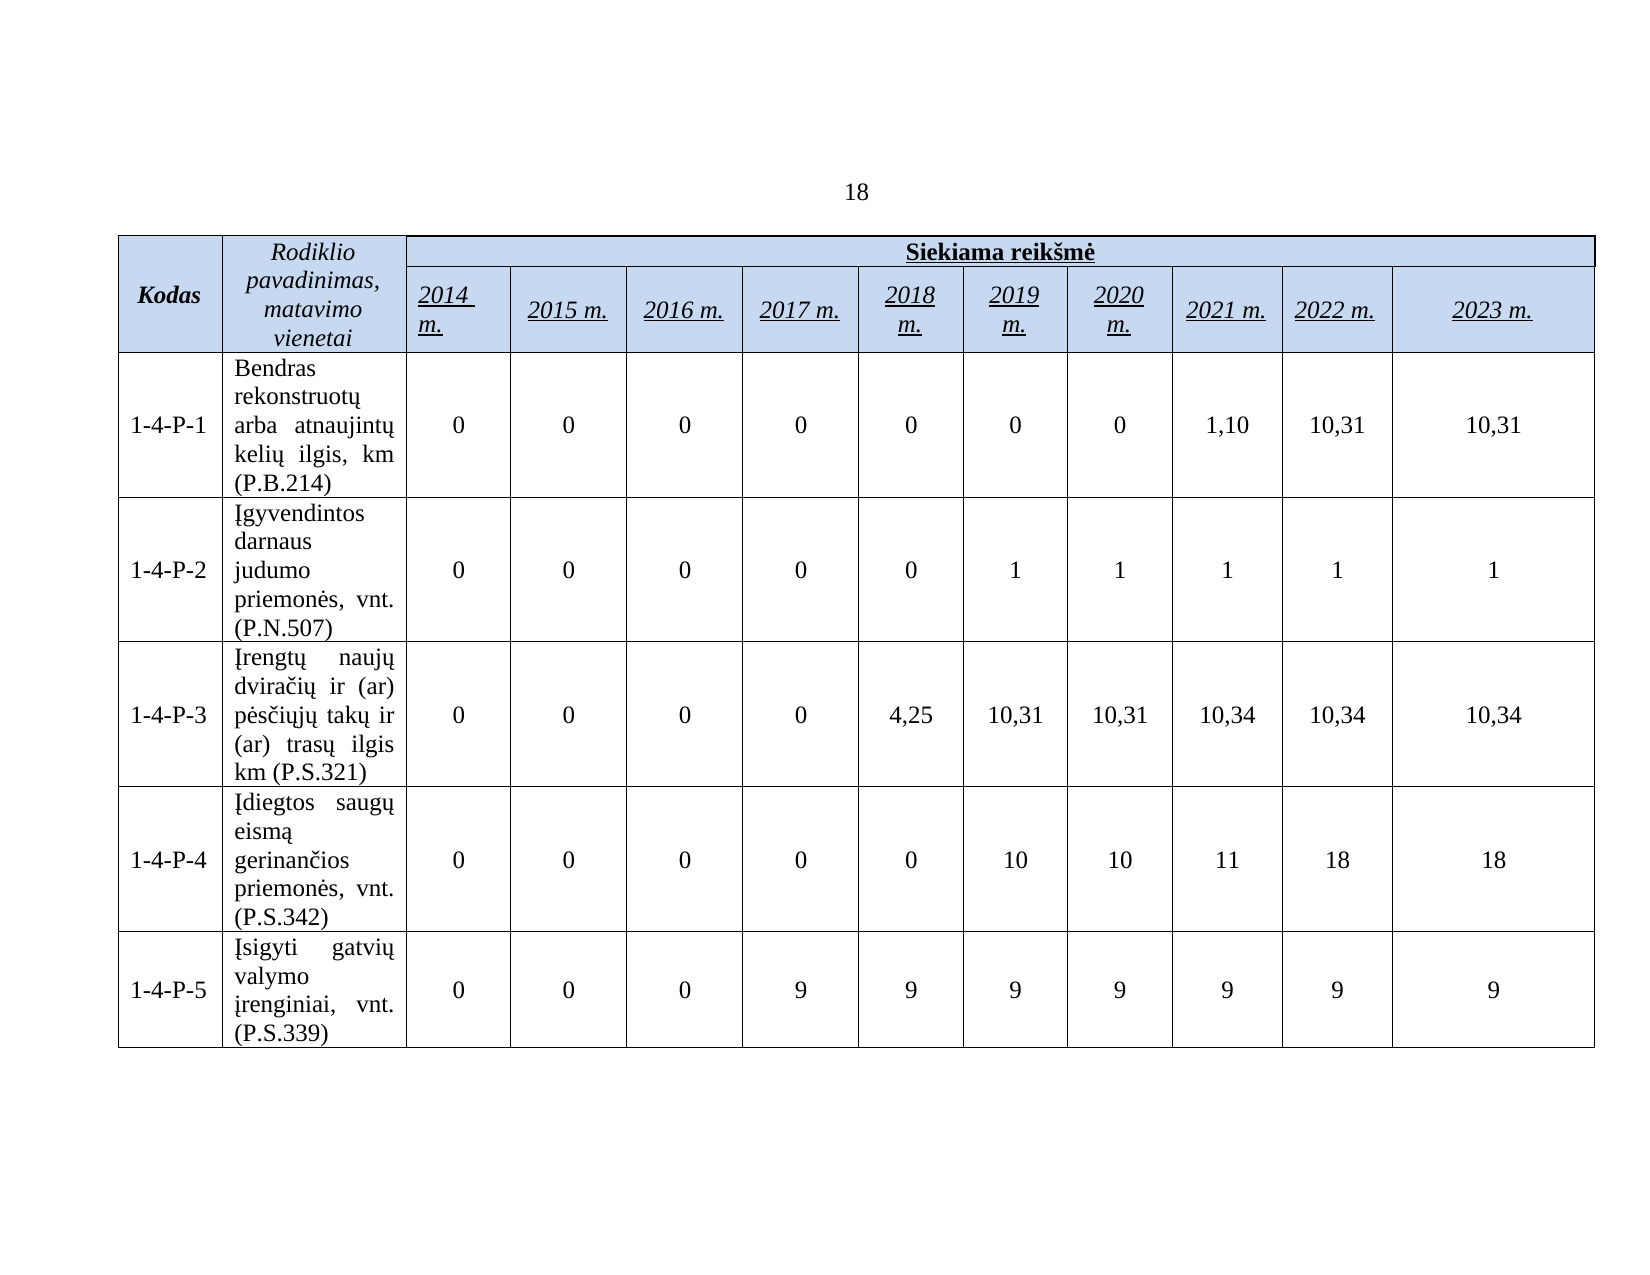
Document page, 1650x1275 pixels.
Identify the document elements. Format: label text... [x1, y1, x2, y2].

table_cell 9 [964, 932, 1067, 1047]
table_cell 10,31 [1393, 353, 1594, 497]
table_cell Rodiklio pavadinimas, matavimo vienetai [223, 236, 406, 352]
table_cell 9 [1173, 932, 1282, 1047]
table_cell 2016 m. [627, 267, 742, 352]
table_cell 0 [627, 353, 742, 497]
table_cell 1-4-P-3 [119, 642, 222, 786]
table_cell 10,34 [1173, 642, 1282, 786]
table_cell 0 [407, 787, 510, 931]
table_cell 0 [407, 353, 510, 497]
table_cell 18 [1393, 787, 1594, 931]
table_cell 0 [859, 353, 963, 497]
table_cell 9 [1393, 932, 1594, 1047]
table_cell 0 [627, 787, 742, 931]
table_cell 0 [511, 642, 626, 786]
table_cell 9 [859, 932, 963, 1047]
table_cell 4,25 [859, 642, 963, 786]
table_cell 0 [627, 642, 742, 786]
table_cell 1 [1283, 498, 1392, 641]
table_cell Kodas [119, 236, 222, 352]
table_cell 1-4-P-2 [119, 498, 222, 641]
table_cell 0 [743, 498, 858, 641]
table_cell 0 [743, 353, 858, 497]
table_cell 10,31 [1068, 642, 1172, 786]
table_cell 0 [511, 787, 626, 931]
table_cell 10 [1068, 787, 1172, 931]
table_cell 2023 m. [1393, 267, 1594, 352]
table_cell 1-4-P-5 [119, 932, 222, 1047]
table_cell Bendras rekonstruotų arba atnaujintų kelių ilgis, km (P.B.214) [223, 353, 406, 497]
table_cell 9 [1283, 932, 1392, 1047]
table_cell 18 [1283, 787, 1392, 931]
table_cell Įrengtų naujų dviračių ir (ar) pėsčiųjų takų ir (ar) trasų ilgis km (P.S.321) [223, 642, 406, 786]
table_cell 0 [743, 787, 858, 931]
table_cell 2015 m. [511, 267, 626, 352]
table_cell 0 [511, 498, 626, 641]
table_cell 11 [1173, 787, 1282, 931]
table_cell 10,31 [1283, 353, 1392, 497]
table_cell 1 [1393, 498, 1594, 641]
table_cell 0 [407, 498, 510, 641]
table_cell 2017 m. [743, 267, 858, 352]
table_cell 2020 m. [1068, 267, 1172, 352]
table_cell 10,34 [1393, 642, 1594, 786]
table_cell 1-4-P-1 [119, 353, 222, 497]
table_cell 0 [743, 642, 858, 786]
table_cell 0 [511, 932, 626, 1047]
table_cell 1 [964, 498, 1067, 641]
table_cell Įdiegtos saugų eismą gerinančios priemonės, vnt. (P.S.342) [223, 787, 406, 931]
table_cell 2021 m. [1173, 267, 1282, 352]
table_cell 2014 m. [407, 267, 510, 352]
table_cell 0 [964, 353, 1067, 497]
table_cell 0 [627, 932, 742, 1047]
table_cell Įsigyti gatvių valymo įrenginiai, vnt. (P.S.339) [223, 932, 406, 1047]
table_cell 0 [407, 642, 510, 786]
table_cell 9 [1068, 932, 1172, 1047]
table_cell 10 [964, 787, 1067, 931]
table_cell 0 [511, 353, 626, 497]
table_cell 0 [1068, 353, 1172, 497]
table_cell 0 [859, 498, 963, 641]
table_cell 1 [1173, 498, 1282, 641]
table_cell 1-4-P-4 [119, 787, 222, 931]
table_cell 0 [407, 932, 510, 1047]
table_cell 10,31 [964, 642, 1067, 786]
table_cell 0 [859, 787, 963, 931]
table_cell 2022 m. [1283, 267, 1392, 352]
table_cell 9 [743, 932, 858, 1047]
table_cell 2019 m. [964, 267, 1067, 352]
table_cell 10,34 [1283, 642, 1392, 786]
table_cell Įgyvendintos darnaus judumo priemonės, vnt. (P.N.507) [223, 498, 406, 641]
table_cell 2018 m. [859, 267, 963, 352]
table_cell 1,10 [1173, 353, 1282, 497]
table_cell 0 [627, 498, 742, 641]
table_cell 1 [1068, 498, 1172, 641]
table_cell Siekiama reikšmė [407, 237, 1594, 266]
